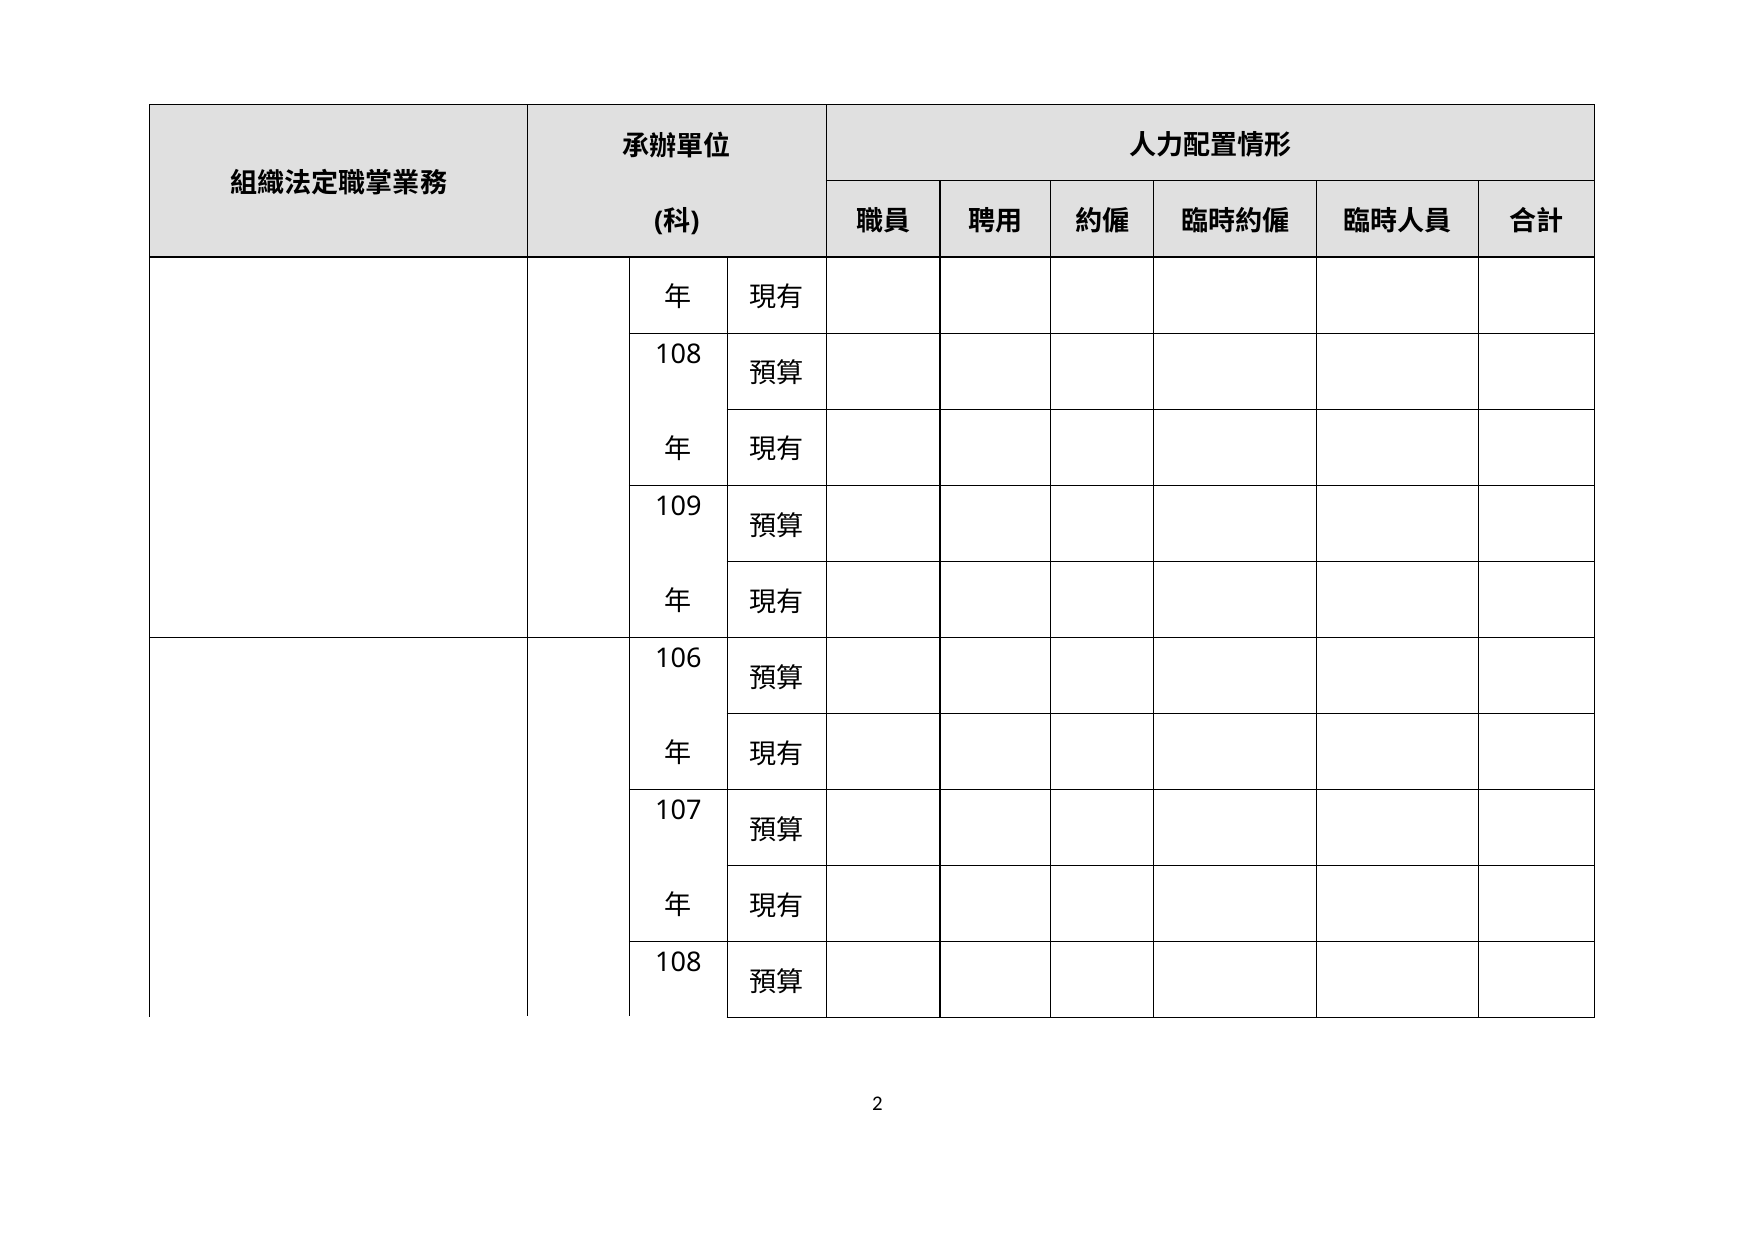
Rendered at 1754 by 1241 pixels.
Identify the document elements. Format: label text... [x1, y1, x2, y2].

table_cell 預算 [728, 790, 826, 865]
table_cell [1317, 790, 1478, 865]
table_cell [941, 258, 1050, 332]
table_cell 預算 [728, 638, 826, 713]
table_cell [1051, 410, 1153, 484]
table_cell [1051, 334, 1153, 408]
table_cell [1479, 334, 1594, 408]
table_cell [1317, 410, 1478, 484]
table_cell [150, 258, 527, 637]
table_cell [150, 638, 527, 1017]
table_cell [1317, 714, 1478, 789]
table_cell [1154, 790, 1316, 865]
table_cell [1051, 866, 1153, 941]
table_cell [941, 486, 1050, 561]
table_cell 約僱 [1051, 181, 1153, 256]
table_cell [1154, 258, 1316, 332]
table_cell 預算 [728, 334, 826, 408]
table_cell [1479, 562, 1594, 637]
table_cell [827, 334, 939, 408]
table_cell [941, 562, 1050, 637]
table_cell [941, 410, 1050, 484]
table_cell [1479, 790, 1594, 865]
table_cell [1154, 410, 1316, 484]
table_cell 臨時人員 [1317, 181, 1478, 256]
table_cell [1154, 486, 1316, 561]
table_header 人力配置情形 [827, 105, 1594, 180]
table_cell [941, 334, 1050, 408]
table_cell [528, 258, 629, 637]
table_cell [1479, 638, 1594, 713]
table_cell [1479, 486, 1594, 561]
table_cell 職員 [827, 181, 939, 256]
table_cell [1154, 866, 1316, 941]
table_cell 106年 [630, 638, 727, 789]
table_cell 聘用 [941, 181, 1050, 256]
table_cell 107年 [630, 790, 727, 941]
table_cell [827, 410, 939, 484]
table_cell [941, 866, 1050, 941]
table_cell 108年 [630, 334, 727, 484]
table_cell 合計 [1479, 181, 1594, 256]
table_cell 現有 [728, 714, 826, 789]
table_cell 預算 [728, 942, 826, 1017]
table_cell [941, 790, 1050, 865]
table_cell [1317, 866, 1478, 941]
table_cell [1479, 410, 1594, 484]
table_cell [1154, 714, 1316, 789]
table_cell [1051, 562, 1153, 637]
table_header 承辦單位 (科) [528, 105, 826, 256]
table_cell [1479, 714, 1594, 789]
table_cell [827, 486, 939, 561]
table_cell [1154, 562, 1316, 637]
table_cell [1317, 942, 1478, 1017]
table_cell [1051, 714, 1153, 789]
table_cell 臨時約僱 [1154, 181, 1316, 256]
table_cell [827, 790, 939, 865]
table_cell [1479, 258, 1594, 332]
table_cell [941, 638, 1050, 713]
table_cell [827, 942, 939, 1017]
table_cell [1051, 638, 1153, 713]
table_cell [941, 942, 1050, 1017]
table_cell [827, 866, 939, 941]
table_cell [1154, 638, 1316, 713]
table_cell 109年 [630, 486, 727, 637]
table_cell 現有 [728, 866, 826, 941]
table_cell [827, 714, 939, 789]
table_cell 108 [629, 942, 727, 1017]
table_cell 年 [630, 258, 727, 332]
table_cell [827, 638, 939, 713]
table_cell [1317, 258, 1478, 332]
table_cell [1479, 866, 1594, 941]
table_header 組織法定職掌業務 [150, 105, 527, 256]
table_cell [1317, 562, 1478, 637]
table_cell [1154, 334, 1316, 408]
table_cell [941, 714, 1050, 789]
table_cell [527, 638, 629, 1017]
table_cell 現有 [728, 258, 826, 332]
table_cell [1051, 486, 1153, 561]
table_cell [1051, 790, 1153, 865]
table_cell [1154, 942, 1316, 1017]
table_cell 現有 [728, 410, 826, 484]
table_cell [1479, 942, 1594, 1017]
table_cell [1317, 334, 1478, 408]
table_cell [1051, 942, 1153, 1017]
table_cell 預算 [728, 486, 826, 561]
table_cell [1317, 638, 1478, 713]
table_cell 現有 [728, 562, 826, 637]
table_cell [827, 258, 939, 332]
table_cell [1317, 486, 1478, 561]
table_cell [1051, 258, 1153, 332]
table_cell [827, 562, 939, 637]
